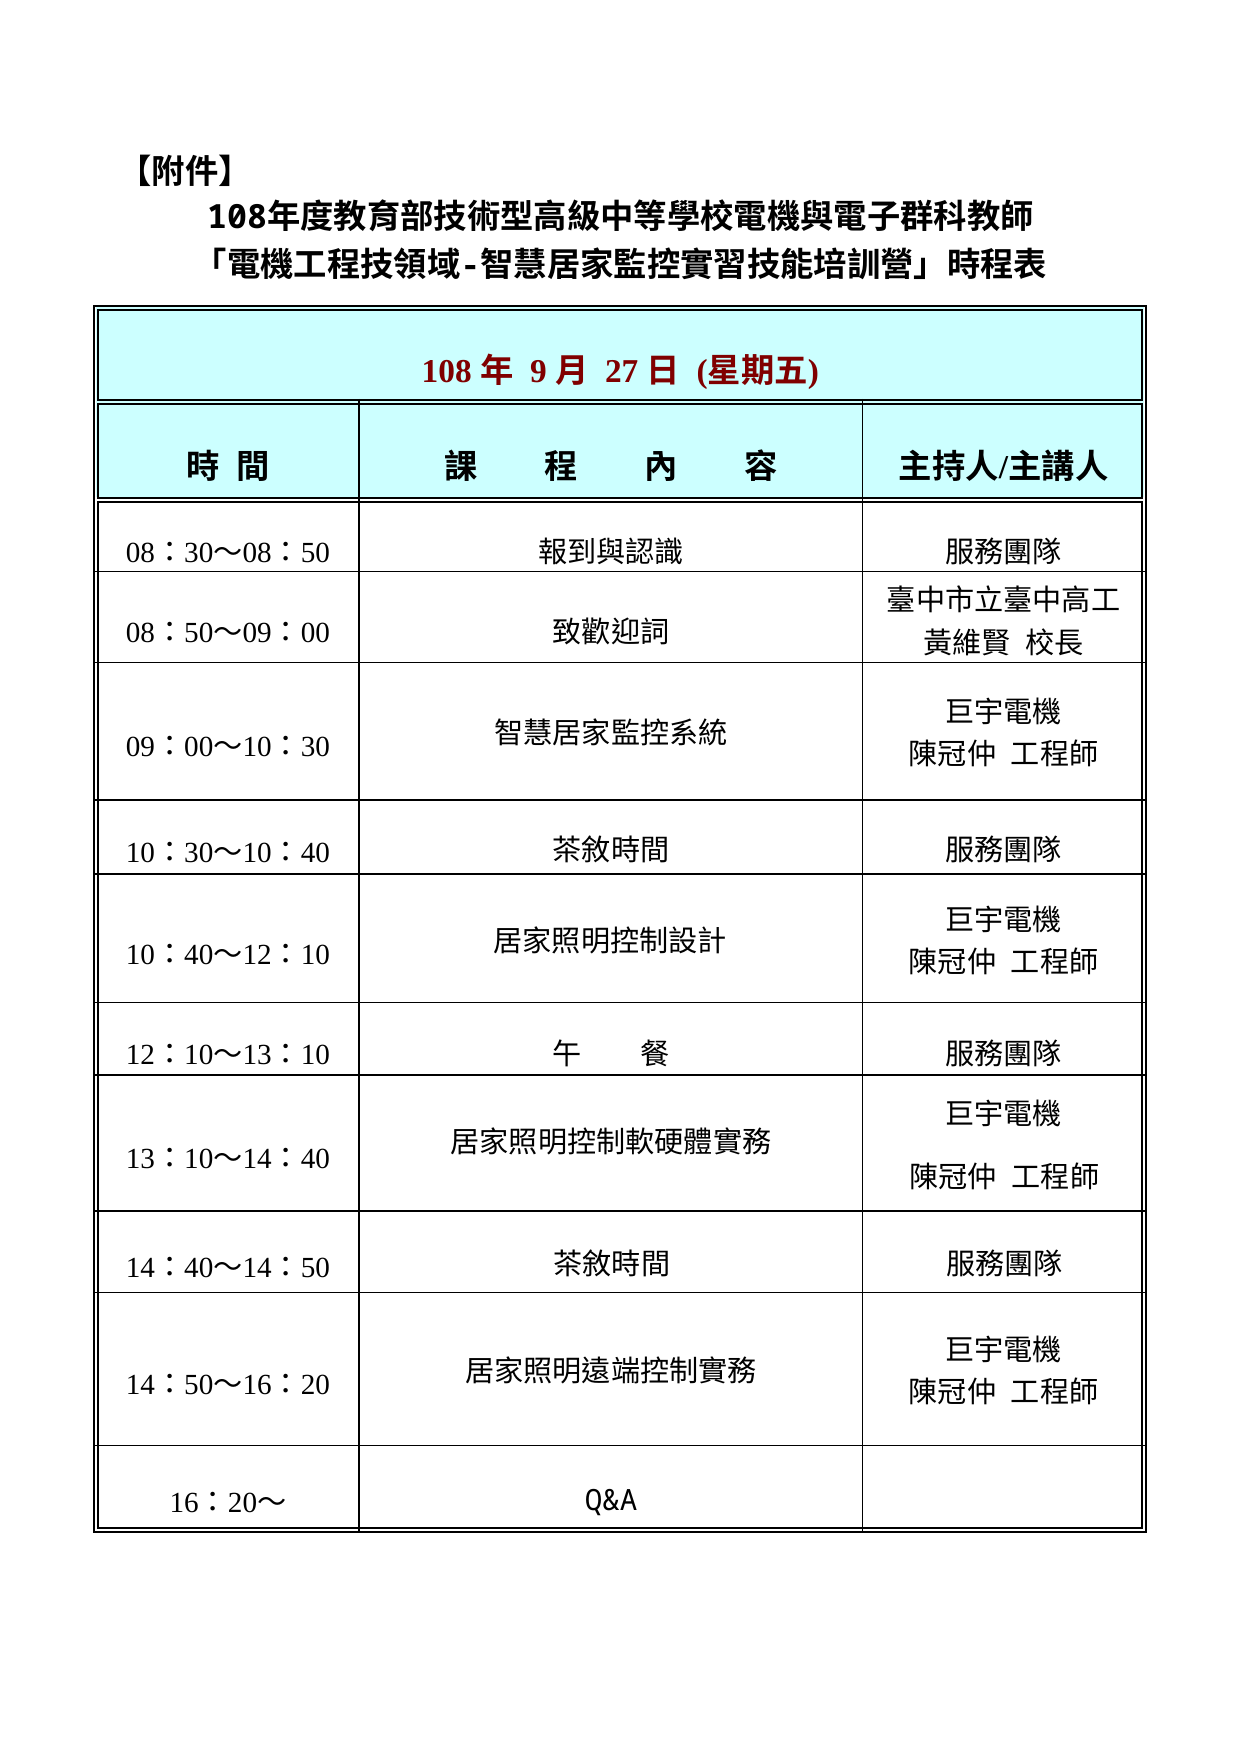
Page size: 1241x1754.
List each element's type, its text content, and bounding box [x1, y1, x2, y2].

table_cell 09：00～10：30 [99, 663, 358, 799]
text 「電機工程技領域-智慧居家監控實習技能培訓營」時程表 [118, 238, 1122, 286]
table_cell 時 間 [99, 405, 358, 497]
table_cell 茶敘時間 [360, 1212, 862, 1292]
table_cell 居家照明遠端控制實務 [360, 1293, 862, 1444]
table_cell 13：10～14：40 [99, 1076, 358, 1210]
table_cell 服務團隊 [863, 503, 1141, 571]
table_cell 主持人/主講人 [863, 405, 1141, 497]
table_cell 居家照明控制軟硬體實務 [360, 1076, 862, 1210]
table_cell 致歡迎詞 [360, 572, 862, 661]
table_cell 巨宇電機 陳冠仲 工程師 [863, 1076, 1141, 1210]
table_cell 報到與認識 [360, 503, 862, 571]
table_header 108 年 9 月 27 日 (星期五) [99, 311, 1141, 399]
table_cell 14：40～14：50 [99, 1212, 358, 1292]
table_cell 服務團隊 [863, 1003, 1141, 1074]
table_cell 10：30～10：40 [99, 801, 358, 873]
table_cell 10：40～12：10 [99, 875, 358, 1002]
table_cell 臺中市立臺中高工 黃維賢 校長 [863, 572, 1141, 661]
table_cell 16：20～ [99, 1446, 358, 1527]
table_cell 智慧居家監控系統 [360, 663, 862, 799]
table_cell 巨宇電機 陳冠仲 工程師 [863, 875, 1141, 1002]
table_cell 巨宇電機 陳冠仲 工程師 [863, 663, 1141, 799]
text 【附件】 [118, 127, 1122, 189]
table_cell 服務團隊 [863, 801, 1141, 873]
table_cell 服務團隊 [863, 1212, 1141, 1292]
table_cell 午 餐 [360, 1003, 862, 1074]
text 108年度教育部技術型高級中等學校電機與電子群科教師 [118, 189, 1122, 238]
table_cell 08：50～09：00 [99, 572, 358, 661]
table_cell 12：10～13：10 [99, 1003, 358, 1074]
table_cell 巨宇電機 陳冠仲 工程師 [863, 1293, 1141, 1444]
table_cell 課 程 內 容 [360, 405, 862, 497]
table_cell 14：50～16：20 [99, 1293, 358, 1444]
table_cell [863, 1446, 1141, 1527]
table_cell 居家照明控制設計 [360, 875, 862, 1002]
table_cell 茶敘時間 [360, 801, 862, 873]
table_cell Q&A [360, 1446, 862, 1527]
table_cell 08：30～08：50 [99, 503, 358, 571]
